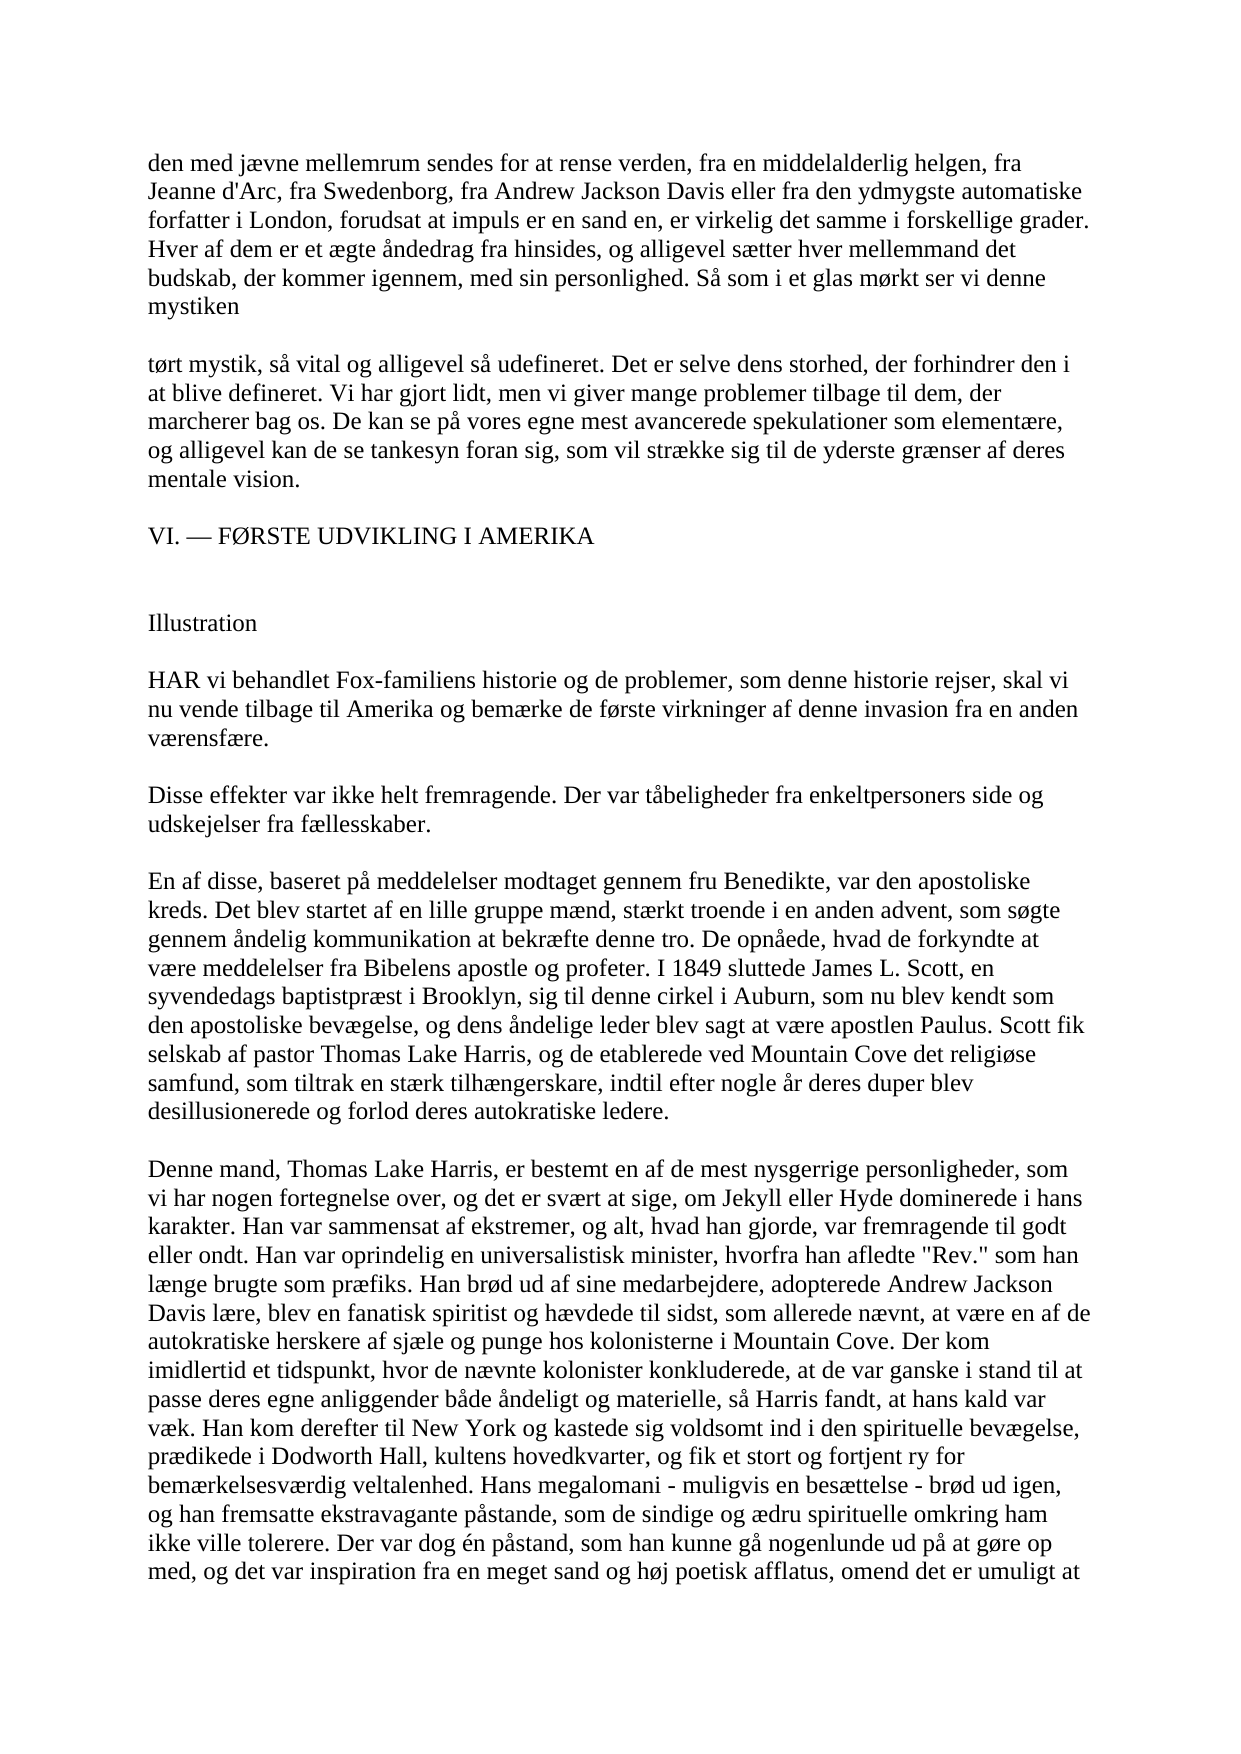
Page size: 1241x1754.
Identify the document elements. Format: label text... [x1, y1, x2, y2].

text VI. — FØRSTE UDVIKLING I AMERIKA [148, 521, 1093, 550]
text tørt mystik, så vital og alligevel så udefineret. Det er selve dens storhed, der forhindrer den i at blive defineret. Vi har gjort lidt, men vi giver mange problemer tilbage til dem, der marcherer bag os. De kan se på vores egne mest avancerede spekulationer som elementære, og alligevel kan de se tankesyn foran sig, som vil strække sig til de yderste grænser af deres mentale vision. [148, 349, 1093, 493]
text den med jævne mellemrum sendes for at rense verden, fra en middelalderlig helgen, fra Jeanne d'Arc, fra Swedenborg, fra Andrew Jackson Davis eller fra den ydmygste automatiske forfatter i London, forudsat at impuls er en sand en, er virkelig det samme i forskellige grader. Hver af dem er et ægte åndedrag fra hinsides, og alligevel sætter hver mellemmand det budskab, der kommer igennem, med sin personlighed. Så som i et glas mørkt ser vi denne mystiken [148, 148, 1093, 320]
text Disse effekter var ikke helt fremragende. Der var tåbeligheder fra enkeltpersoners side og udskejelser fra fællesskaber. [148, 780, 1093, 838]
text En af disse, baseret på meddelelser modtaget gennem fru Benedikte, var den apostoliske kreds. Det blev startet af en lille gruppe mænd, stærkt troende i en anden advent, som søgte gennem åndelig kommunikation at bekræfte denne tro. De opnåede, hvad de forkyndte at være meddelelser fra Bibelens apostle og profeter. I 1849 sluttede James L. Scott, en syvendedags baptistpræst i Brooklyn, sig til denne cirkel i Auburn, som nu blev kendt som den apostoliske bevægelse, og dens åndelige leder blev sagt at være apostlen Paulus. Scott fik selskab af pastor Thomas Lake Harris, og de etablerede ved Mountain Cove det religiøse samfund, som tiltrak en stærk tilhængerskare, indtil efter nogle år deres duper blev desillusionerede og forlod deres autokratiske ledere. [148, 866, 1093, 1125]
text HAR vi behandlet Fox-familiens historie og de problemer, som denne historie rejser, skal vi nu vende tilbage til Amerika og bemærke de første virkninger af denne invasion fra en anden værensfære. [148, 665, 1093, 751]
text Illustration [148, 608, 1093, 636]
text Denne mand, Thomas Lake Harris, er bestemt en af ​​de mest nysgerrige personligheder, som vi har nogen fortegnelse over, og det er svært at sige, om Jekyll eller Hyde dominerede i hans karakter. Han var sammensat af ekstremer, og alt, hvad han gjorde, var fremragende til godt eller ondt. Han var oprindelig en universalistisk minister, hvorfra han afledte "Rev." som han længe brugte som præfiks. Han brød ud af sine medarbejdere, adopterede Andrew Jackson Davis lære, blev en fanatisk spiritist og hævdede til sidst, som allerede nævnt, at være en af ​​de autokratiske herskere af sjæle og punge hos kolonisterne i Mountain Cove. Der kom imidlertid et tidspunkt, hvor de nævnte kolonister konkluderede, at de var ganske i stand til at passe deres egne anliggender både åndeligt og materielle, så Harris fandt, at hans kald var væk. Han kom derefter til New York og kastede sig voldsomt ind i den spirituelle bevægelse, prædikede i Dodworth Hall, kultens hovedkvarter, og fik et stort og fortjent ry for bemærkelsesværdig veltalenhed. Hans megalomani - muligvis en besættelse - brød ud igen, og han fremsatte ekstravagante påstande, som de sindige og ædru spirituelle omkring ham ikke ville tolerere. Der var dog én påstand, som han kunne gå nogenlunde ud på at gøre op med, og det var inspiration fra en meget sand og høj poetisk afflatus, omend det er umuligt at [148, 1154, 1093, 1585]
